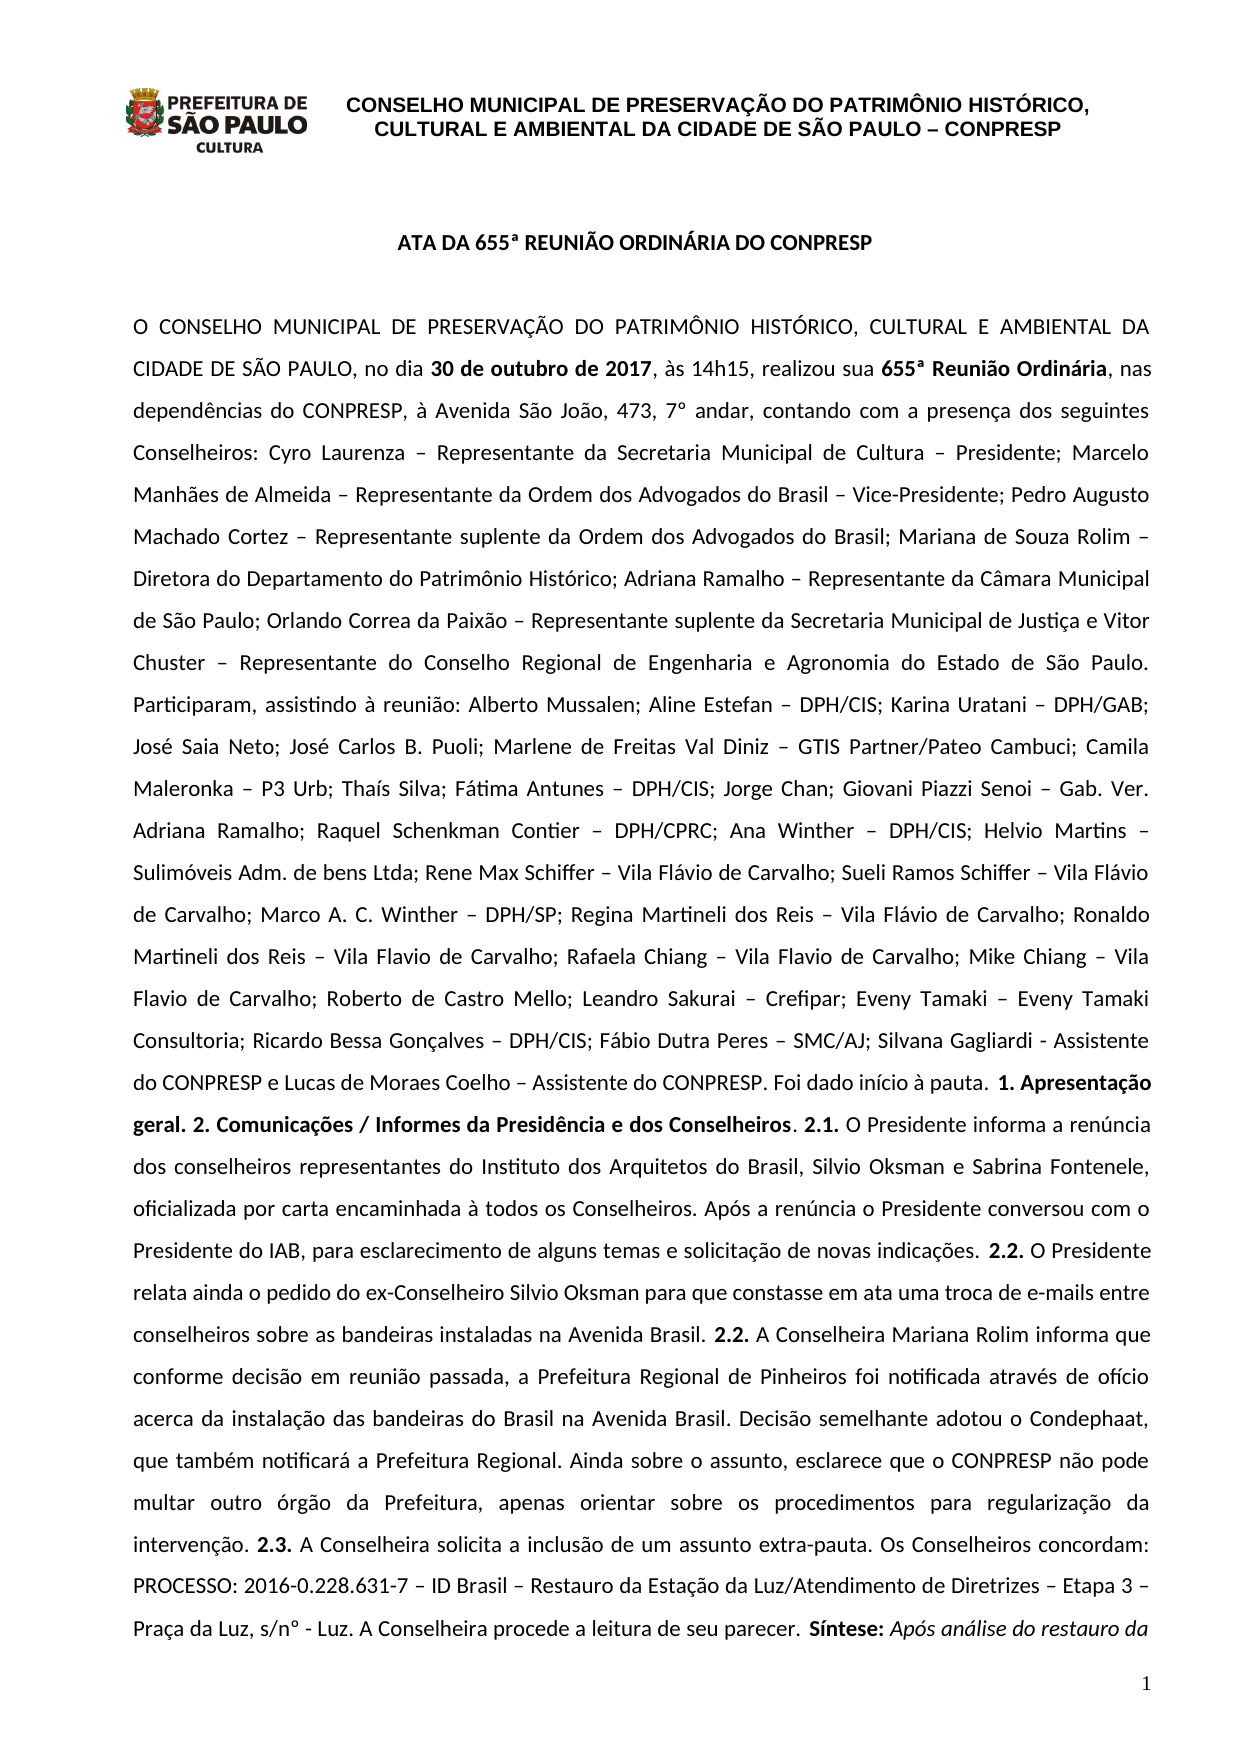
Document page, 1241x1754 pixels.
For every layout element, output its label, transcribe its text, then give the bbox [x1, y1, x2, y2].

text ATA DA 655ª REUNIÃO ORDINÁRIA DO CONPRESP [118, 228, 1152, 256]
text O CONSELHO MUNICIPAL DE PRESERVAÇÃO DO PATRIMÔNIO HISTÓRICO, CULTURAL E AMBIENTAL DA CIDADE DE SÃO PAULO, no dia 30 de outubro de 2017, às 14h15, realizou sua 655ª Reunião Ordinária, nas dependências do CONPRESP, à Avenida São João, 473, 7º andar, contando com a presença dos seguintes Conselheiros: Cyro Laurenza – Representante da Secretaria Municipal de Cultura – Presidente; Marcelo Manhães de Almeida – Representante da Ordem dos Advogados do Brasil – Vice-Presidente; Pedro Augusto Machado Cortez – Representante suplente da Ordem dos Advogados do Brasil; Mariana de Souza Rolim – Diretora do Departamento do Patrimônio Histórico; Adriana Ramalho – Representante da Câmara Municipal de São Paulo; Orlando Correa da Paixão – Representante suplente da Secretaria Municipal de Justiça e Vitor Chuster – Representante do Conselho Regional de Engenharia e Agronomia do Estado de São Paulo. Participaram, assistindo à reunião: Alberto Mussalen; Aline Estefan – DPH/CIS; Karina Uratani – DPH/GAB; José Saia Neto; José Carlos B. Puoli; Marlene de Freitas Val Diniz – GTIS Partner/Pateo Cambuci; Camila Maleronka – P3 Urb; Thaís Silva; Fátima Antunes – DPH/CIS; Jorge Chan; Giovani Piazzi Senoi – Gab. Ver. Adriana Ramalho; Raquel Schenkman Contier – DPH/CPRC; Ana Winther – DPH/CIS; Helvio Martins – Sulimóveis Adm. de bens Ltda; Rene Max Schiffer – Vila Flávio de Carvalho; Sueli Ramos Schiffer – Vila Flávio de Carvalho; Marco A. C. Winther – DPH/SP; Regina Martineli dos Reis – Vila Flávio de Carvalho; Ronaldo Martineli dos Reis – Vila Flavio de Carvalho; Rafaela Chiang – Vila Flavio de Carvalho; Mike Chiang – Vila Flavio de Carvalho; Roberto de Castro Mello; Leandro Sakurai – Crefipar; Eveny Tamaki – Eveny Tamaki Consultoria; Ricardo Bessa Gonçalves – DPH/CIS; Fábio Dutra Peres – SMC/AJ; Silvana Gagliardi - Assistente do CONPRESP e Lucas de Moraes Coelho – Assistente do CONPRESP. Foi dado início à pauta. 1. Apresentação geral. 2. Comunicações / Informes da Presidência e dos Conselheiros. 2.1. O Presidente informa a renúncia dos conselheiros representantes do Instituto dos Arquitetos do Brasil, Silvio Oksman e Sabrina Fontenele, oficializada por carta encaminhada à todos os Conselheiros. Após a renúncia o Presidente conversou com o Presidente do IAB, para esclarecimento de alguns temas e solicitação de novas indicações. 2.2. O Presidente relata ainda o pedido do ex-Conselheiro Silvio Oksman para que constasse em ata uma troca de e-mails entre conselheiros sobre as bandeiras instaladas na Avenida Brasil. 2.2. A Conselheira Mariana Rolim informa que conforme decisão em reunião passada, a Prefeitura Regional de Pinheiros foi notificada através de ofício acerca da instalação das bandeiras do Brasil na Avenida Brasil. Decisão semelhante adotou o Condephaat, que também notificará a Prefeitura Regional. Ainda sobre o assunto, esclarece que o CONPRESP não pode multar outro órgão da Prefeitura, apenas orientar sobre os procedimentos para regularização da intervenção. 2.3. A Conselheira solicita a inclusão de um assunto extra-pauta. Os Conselheiros concordam: PROCESSO: 2016-0.228.631-7 – ID Brasil – Restauro da Estação da Luz/Atendimento de Diretrizes – Etapa 3 – Praça da Luz, s/nº - Luz. A Conselheira procede a leitura de seu parecer. Síntese: Após análise do restauro da [133, 312, 1152, 1642]
